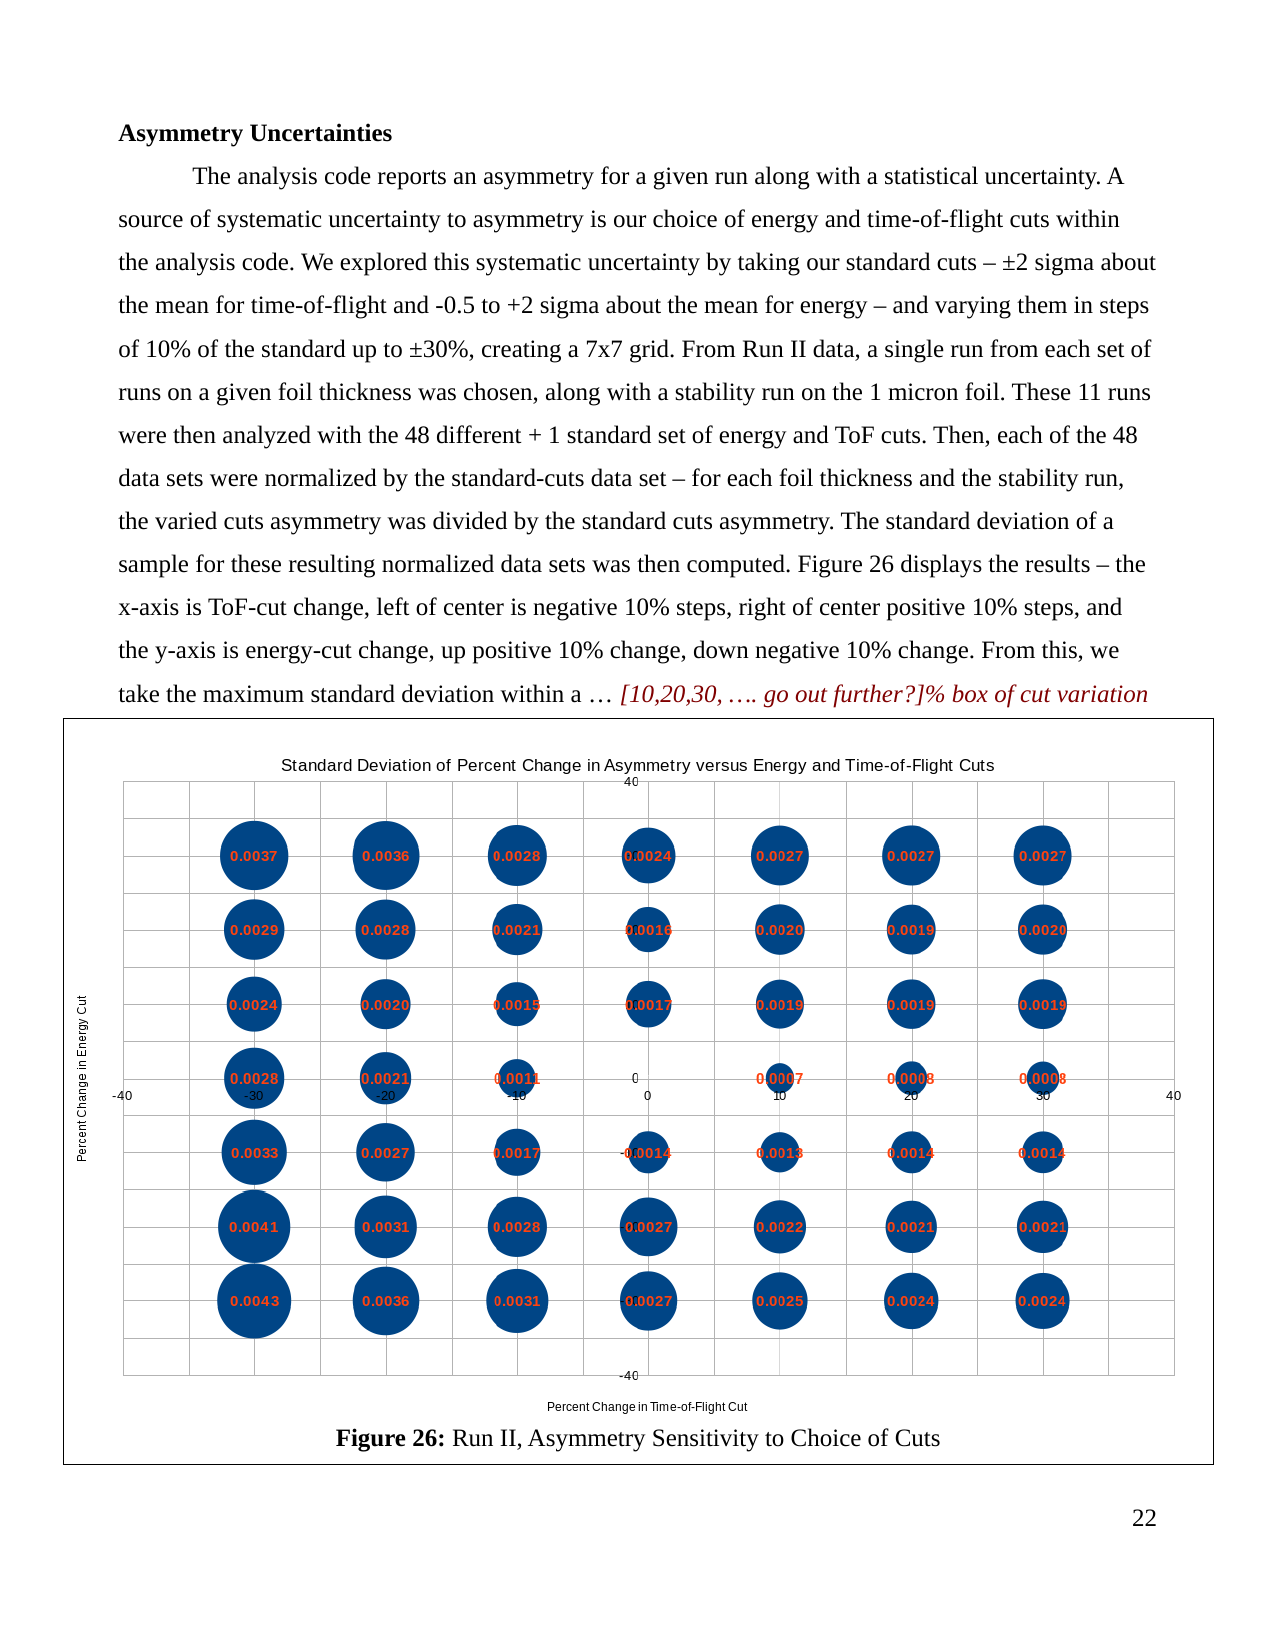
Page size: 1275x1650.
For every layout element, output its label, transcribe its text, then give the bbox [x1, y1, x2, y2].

text [64, 719, 1213, 1464]
text Asymmetry Uncertainties [118, 118, 1157, 147]
text Figure 26: Run II, Asymmetry Sensitivity to Choice of Cuts [66, 733, 1210, 1451]
picture [72, 733, 1204, 1423]
text The analysis code reports an asymmetry for a given run along with a statistical uncertainty. A source of systematic uncertainty to asymmetry is our choice of energy and time-of-flight cuts within the analysis code. We explored this systematic uncertainty by taking our standard cuts – ±2 sigma about the mean for time-of-flight and -0.5 to +2 sigma about the mean for energy – and varying them in steps of 10% of the standard up to ±30%, creating a 7x7 grid. From Run II data, a single run from each set of runs on a given foil thickness was chosen, along with a stability run on the 1 micron foil. These 11 runs were then analyzed with the 48 different + 1 standard set of energy and ToF cuts. Then, each of the 48 data sets were normalized by the standard-cuts data set – for each foil thickness and the stability run, the varied cuts asymmetry was divided by the standard cuts asymmetry. The standard deviation of a sample for these resulting normalized data sets was then computed. Figure 26 displays the results – the x-axis is ToF-cut change, left of center is negative 10% steps, right of center positive 10% steps, and the y-axis is energy-cut change, up positive 10% change, down negative 10% change. From this, we take the maximum standard deviation within a … [10,20,30, …. go out further?]% box of cut variation [118, 161, 1157, 707]
